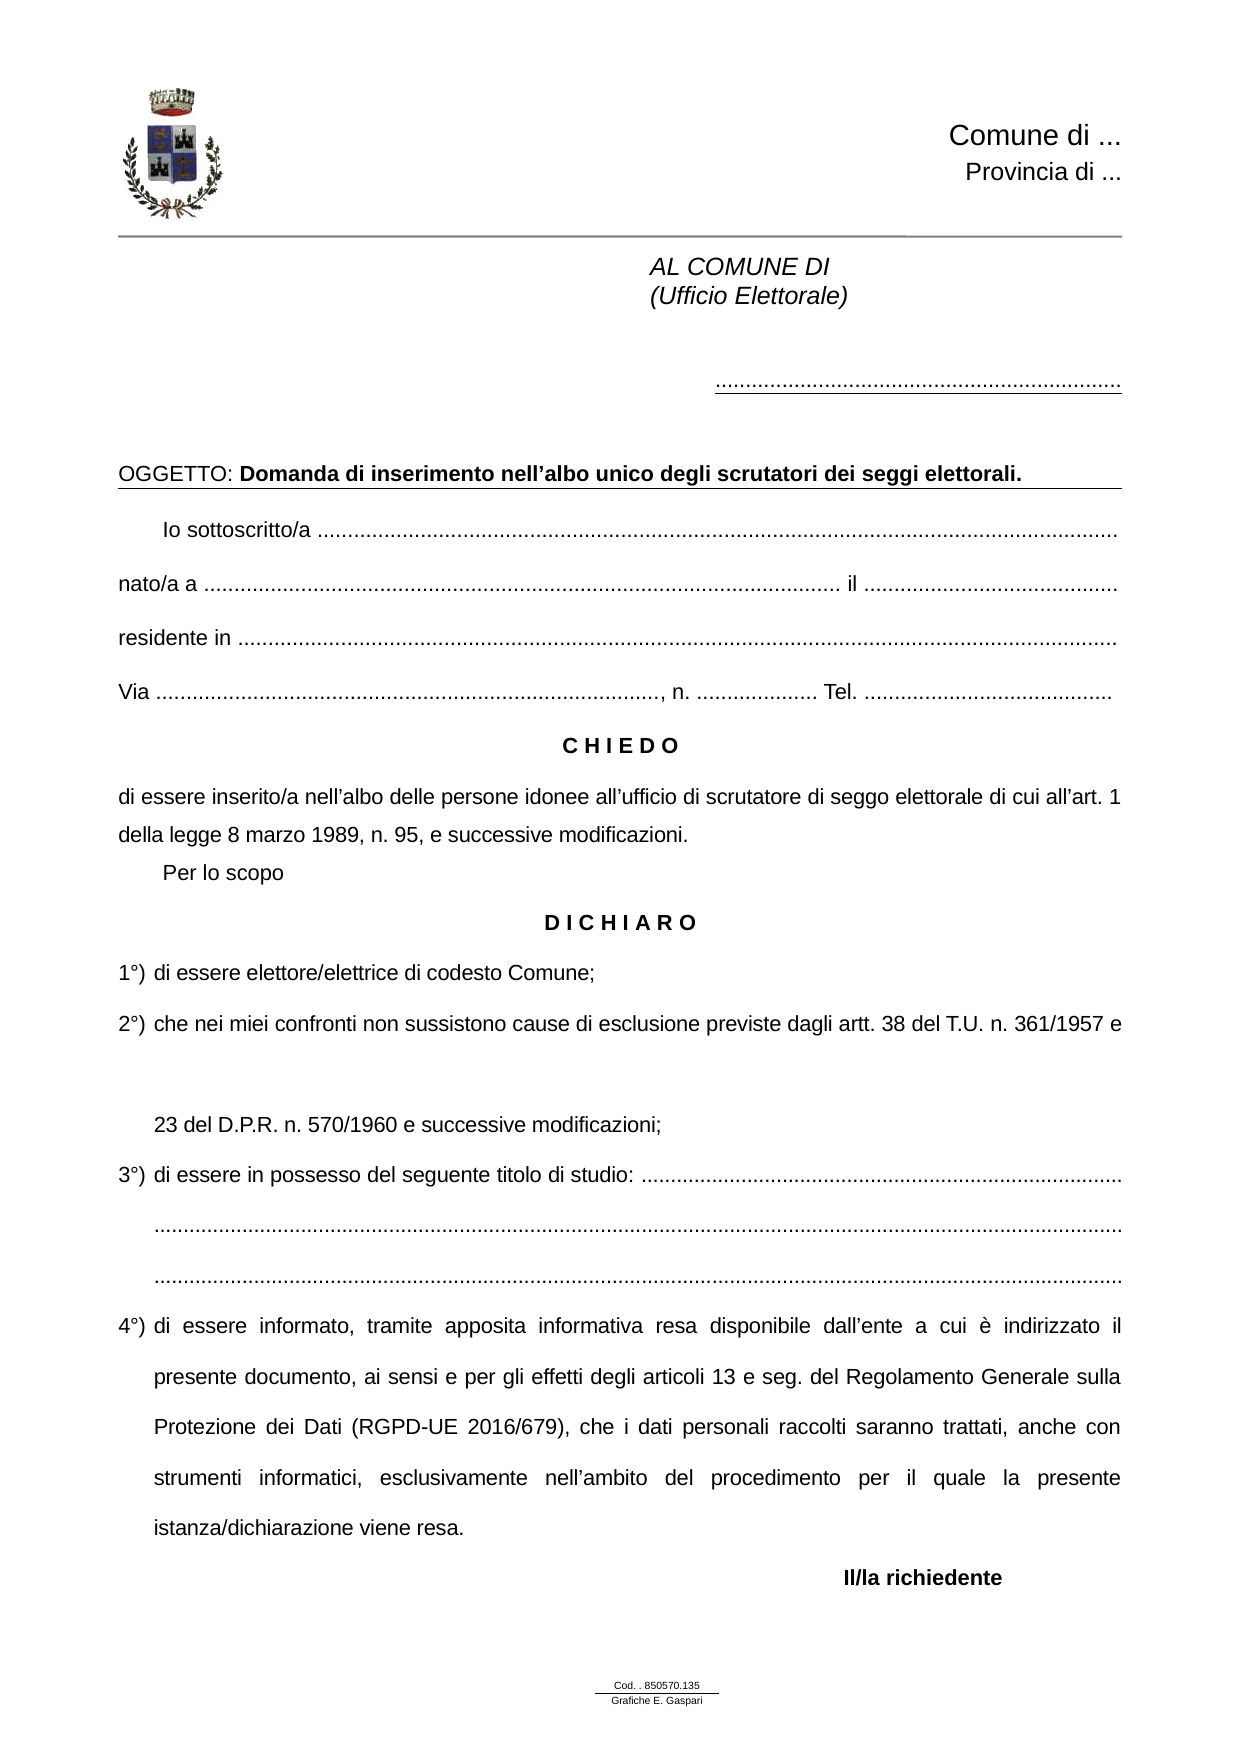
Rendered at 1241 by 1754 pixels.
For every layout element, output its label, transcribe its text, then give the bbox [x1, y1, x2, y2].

text 1°) di essere elettore/elettrice di codesto Comune; [118, 960, 1122, 986]
text 4°) di essere informato, tramite apposita informativa resa disponibile dall’ente a cui è indirizzato il presente documento, ai sensi e per gli effetti degli articoli 13 e seg. del Regolamento Generale sulla Protezione dei Dati (RGPD-UE 2016/679), che i dati personali raccolti saranno trattati, anche con strumenti informatici, esclusivamente nell’ambito del procedimento per il quale la presente istanza/dichiarazione viene resa. [118, 1313, 1122, 1540]
text ................................................................... [715, 364, 1122, 393]
text CHIEDO [118, 733, 1122, 759]
text OGGETTO: Domanda di inserimento nell’albo unico degli scrutatori dei seggi elettorali. [118, 461, 1122, 488]
text 3°) di essere in possesso del seguente titolo di studio: .................................................................................. ..................................................................................................................................................................... ..................................................................................................................................................................... [118, 1162, 1122, 1288]
text di essere inserito/a nell’albo delle persone idonee all’ufficio di scrutatore di seggo elettorale di cui all’art. 1 della legge 8 marzo 1989, n. 95, e successive modificazioni. [118, 784, 1122, 847]
text AL COMUNE DI [118, 252, 1122, 281]
text (Ufficio Elettorale) [118, 281, 1122, 310]
text 2°) che nei miei confronti non sussistono cause di esclusione previste dagli artt. 38 del T.U. n. 361/1957 e 23 del D.P.R. n. 570/1960 e successive modificazioni; [118, 1011, 1122, 1137]
text DICHIARO [118, 910, 1122, 935]
text Per lo scopo [118, 859, 1122, 885]
text Provincia di ... [224, 157, 1122, 185]
text Il/la richiedente [709, 1565, 1122, 1591]
text Io sottoscritto/a .................................................................................................................................... nato/a a ......................................................................................................... il .......................................... residente in ................................................................................................................................................. Via ..................................................................................., n. .................... Tel. ......................................... [118, 514, 1122, 705]
picture [122, 87, 224, 219]
text Comune di ... [224, 118, 1122, 152]
